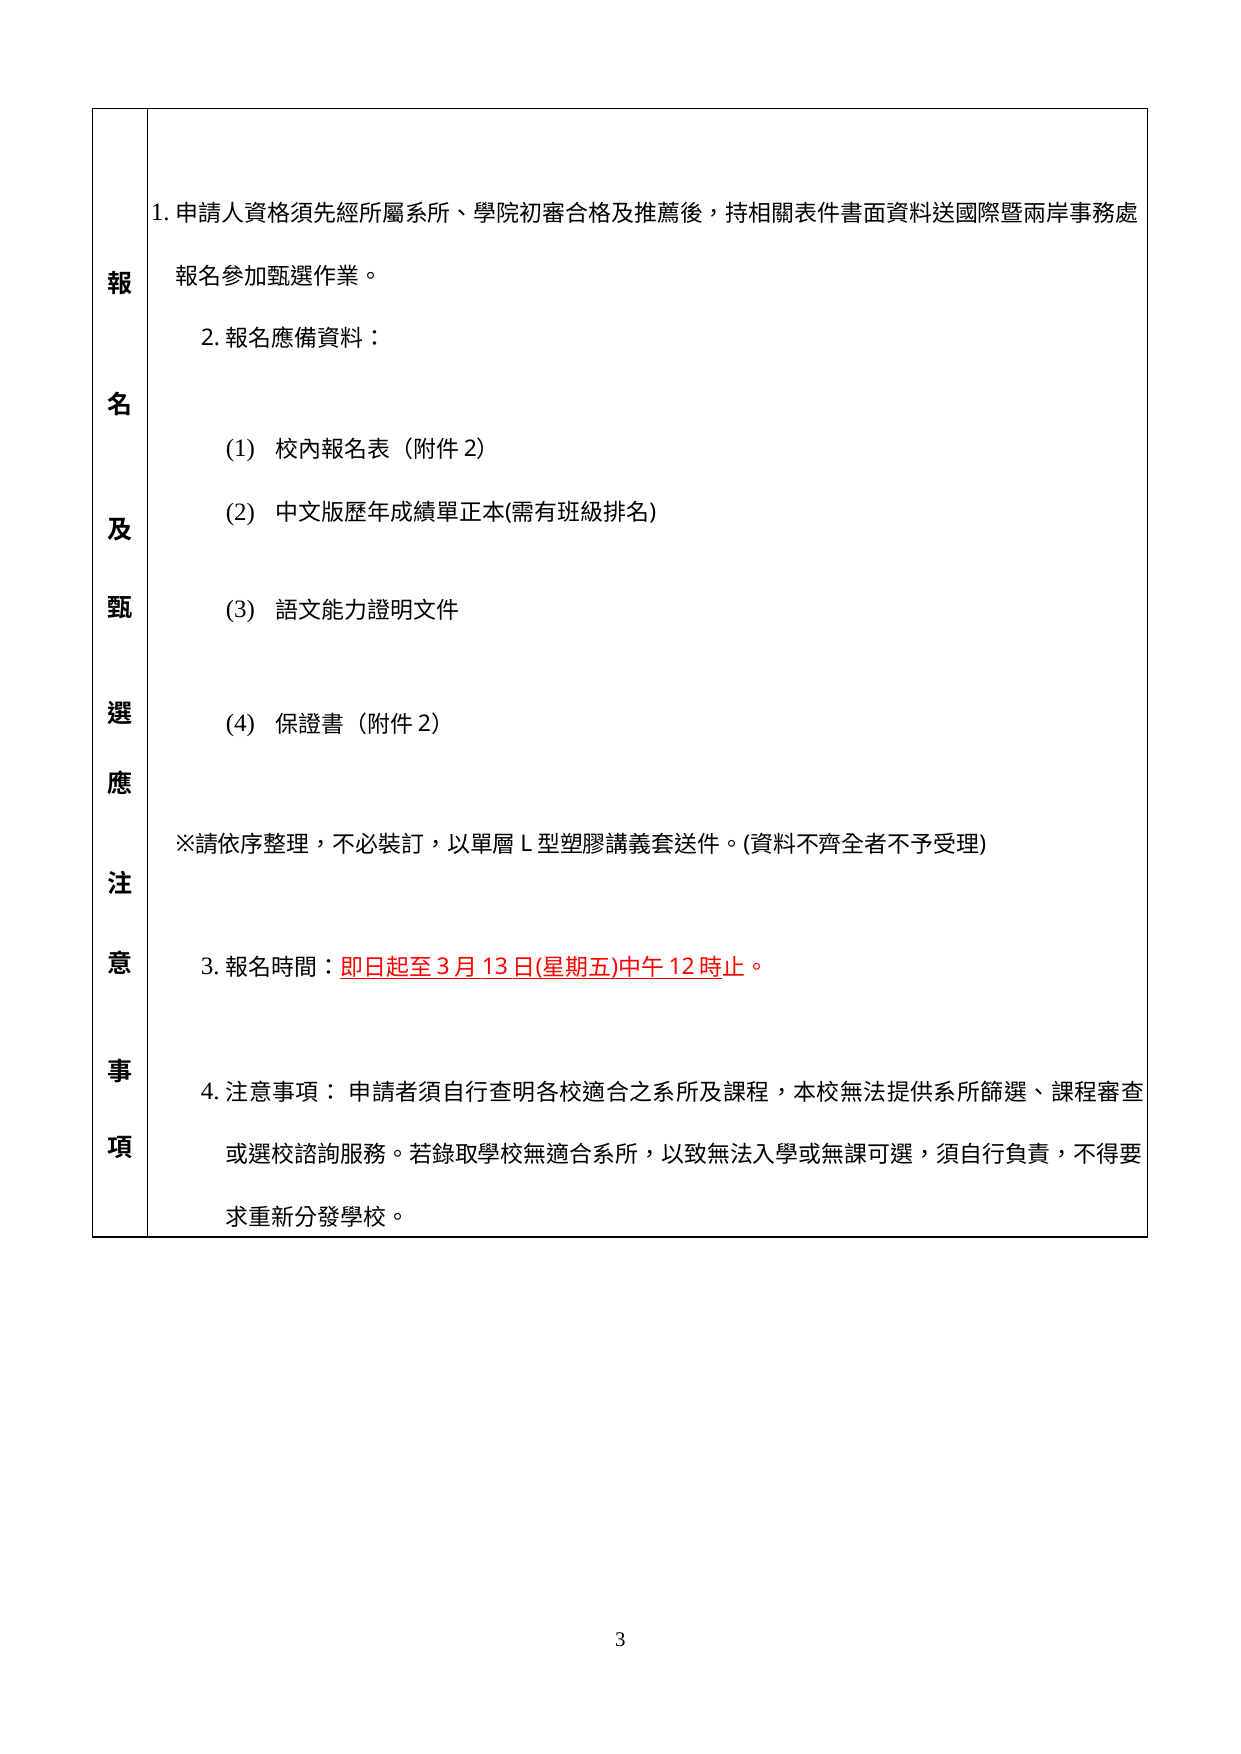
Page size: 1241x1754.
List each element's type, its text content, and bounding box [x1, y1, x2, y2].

table_cell 報 名 及 甄 選 應 注 意 事 項 [93, 109, 147, 1236]
table_cell 申請人資格須先經所屬系所、學院初審合格及推薦後，持相關表件書面資料送國際暨兩岸事務處報名參加甄選作業。 報名應備資料： 校內報名表（附件2） 中文版歷年成績單正本(需有班級排名) 語文能力證明文件 保證書（附件2） ※請依序整理，不必裝訂，以單層L型塑膠講義套送件。(資料不齊全者不予受理) 報名時間：即日起至3月13日(星期五)中午12時止。 注意事項： 申請者須自行查明各校適合之系所及課程，本校無法提供系所篩選、課程審查或選校諮詢服務。若錄取學校無適合系所，以致無法入學或無課可選，須自行負責，不得要求重新分發學校。 [148, 109, 1147, 1236]
